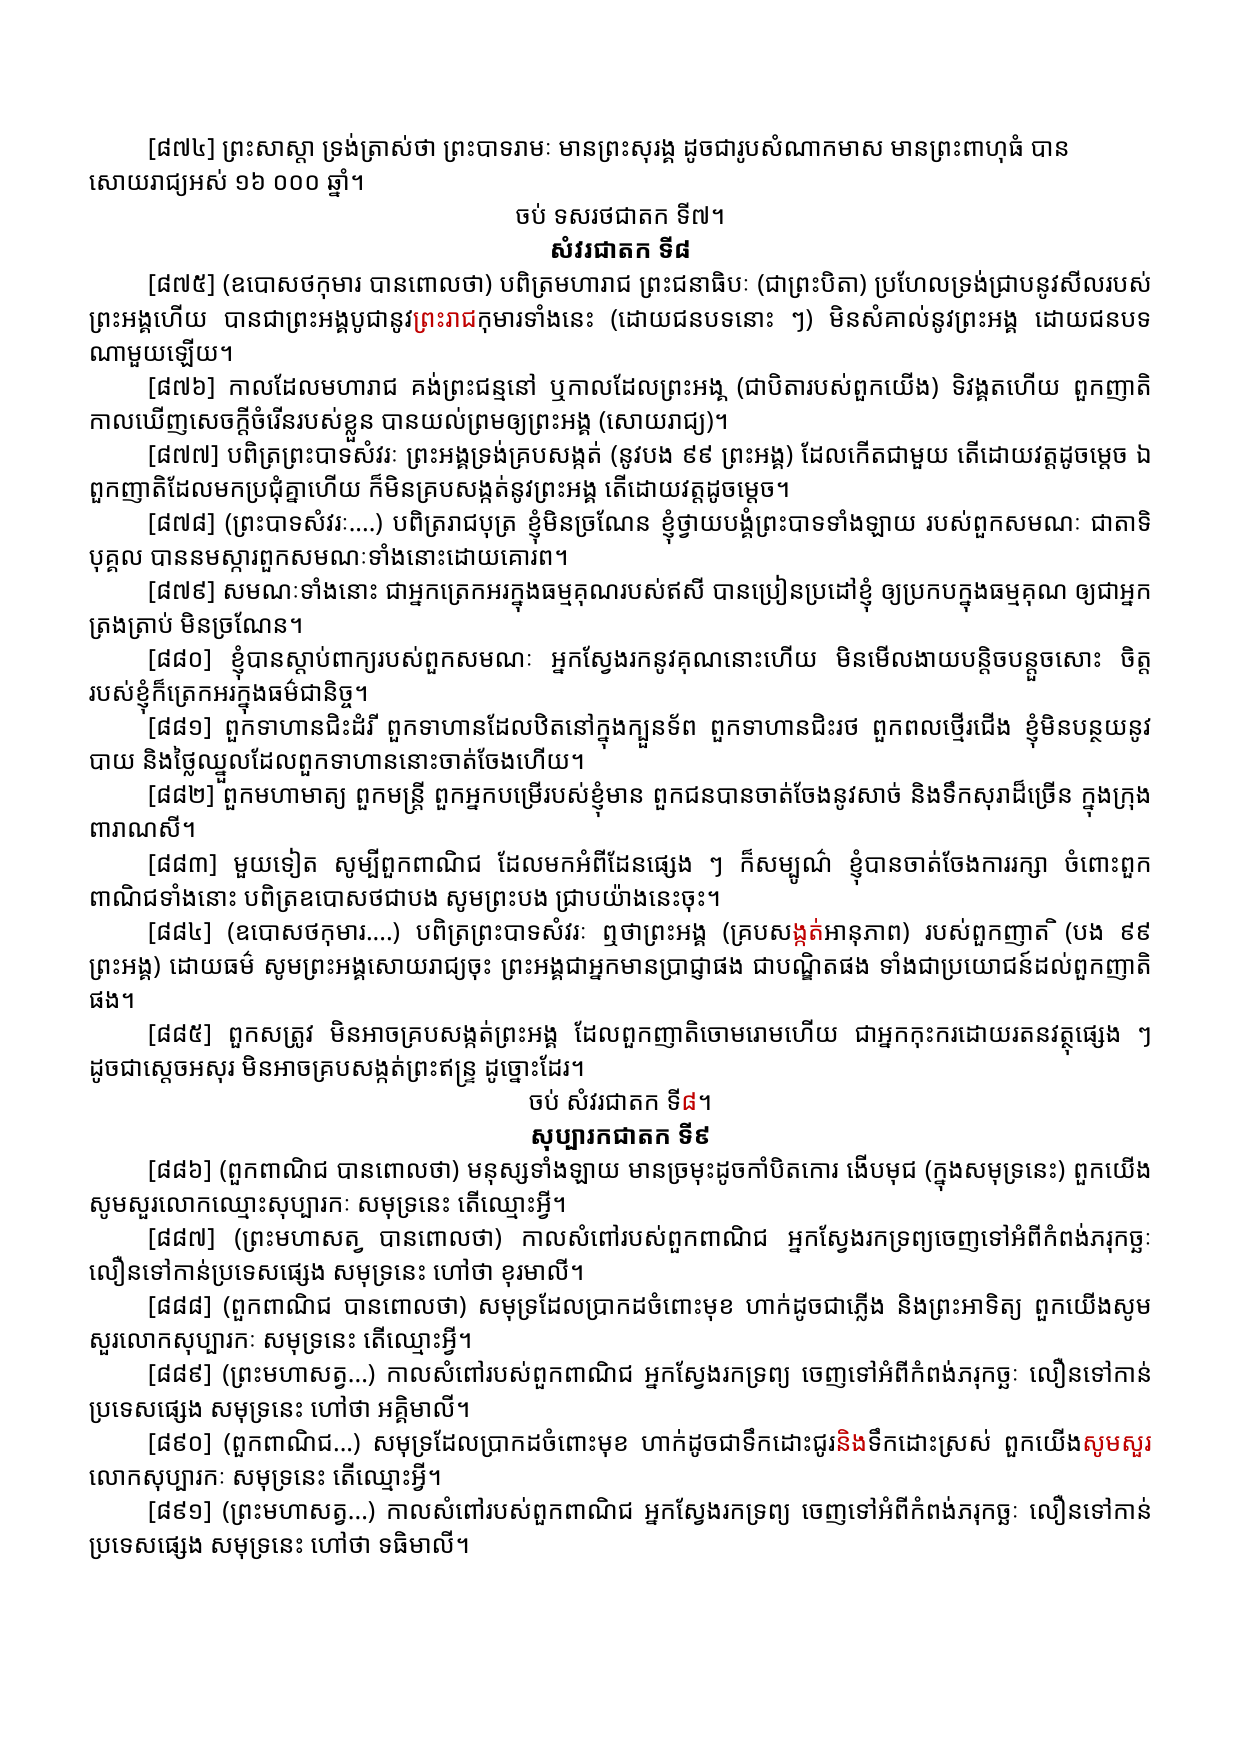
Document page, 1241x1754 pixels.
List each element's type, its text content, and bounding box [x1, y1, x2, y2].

text [៨៨៥] ពួកសត្រូវ មិនអាចគ្របសង្កត់​ព្រះអង្គ​ ដែលពួក​ញាតិចោម​រោម​ហើយ ជាអ្នក​កុះករ​ដោយ​រតនវត្ថុ​ផ្សេង ៗ ដូចជា​សេ្តចអសុរ មិនអាច​គ្របសង្កត់​ព្រះឥន្ទ្រ ដូច្នោះដែរ។ [88, 1016, 1152, 1084]
text [៨៨៤] (ឧបោសថកុមារ....) បពិត្រព្រះបាទសំវរៈ ឮថាព្រះអង្គ​ (គ្របសង្កត់​អានុភាព) របស់​ពួកញាតិ (បង ៩៩ ព្រះអង្គ) ដោយធម៌ សូមព្រះអង្គ​សោយរាជ្យ​ចុះ ព្រះអង្គ​ជាអ្នក​មានប្រាជ្ញា​ផង ជាបណ្ឌិត​ផង ទាំងជា​ប្រយោជន៍​ដល់ពួកញាតិផង។ [88, 913, 1152, 1016]
text សំវរជាតក ទី៨ [88, 232, 1152, 266]
text [៨៨៧] (ព្រះមហាសត្វ បានពោលថា) កាលសំពៅ​របស់ពួក​ពាណិជ អ្នកសែ្វង​រកទ្រព្យ​ចេញទៅ​អំពីកំពង់​ភរុកច្ឆៈ លឿនទៅ​កាន់ប្រទេស​ផ្សេង សមុទ្រនេះ ហៅថា ខុរមាលី។ [88, 1220, 1152, 1288]
text [៨៨១] ពួកទាហានជិះដំរី ពួកទាហាន​ដែលឋិតនៅ​ក្នុងក្បួនទ័ព ពួកទាហាន​ជិះរថ ពួក​ពលថ្មើរជើង ខ្ញុំមិន​បន្ថយ​នូវបាយ និងថ្លៃឈ្នួល​ដែលពួក​ទាហាននោះ​ចាត់ចែង​ហើយ។ [88, 709, 1152, 777]
text សុប្បារកជាតក ទី៩ [88, 1118, 1152, 1152]
text [៨៧៩] សមណៈទាំងនោះ ជាអ្នកត្រេកអរ​ក្នុងធម្មគុណ​របស់ឥសី បាន​ប្រៀន​ប្រដៅខ្ញុំ ឲ្យប្រកប​ក្នុងធម្មគុណ ឲ្យជាអ្នក​ត្រងត្រាប់ មិនច្រណែន។ [88, 573, 1152, 641]
text [៨៧៧] បពិត្រព្រះបាទសំវរៈ ព្រះអង្គ​ទ្រង់គ្រប​សង្កត់ (នូវបង ៩៩ ព្រះអង្គ) ដែលកើត​ជាមួយ តើដោយ​វត្តដូចម្តេច ឯពួកញាតិ​ដែលមក​ប្រជុំគ្នា​ហើយ ក៏មិន​គ្របសង្កត់​នូវព្រះអង្គ​ តើដោយ​វត្តដូចម្តេច។ [88, 436, 1152, 504]
text [៨៧៨] (ព្រះបាទសំវរៈ....) បពិត្ររាជបុត្រ ខ្ញុំមិនច្រណែន ខ្ញុំថ្វាយ​បង្គំព្រះបាទ​ទាំងឡាយ របស់ពួក​សមណៈ ជាតាទិបុគ្គល បាន​នមស្ការ​ពួកសមណៈ​ទាំងនោះ​ដោយ​គោរព។ [88, 504, 1152, 573]
text [៨៨៩] (ព្រះមហាសត្វ...) កាលសំពៅរបស់​ពួកពាណិជ អ្នកស្វែង​រកទ្រព្យ ចេញ​ទៅអំពី​កំពង់​ភរុកច្ឆៈ លឿនទៅកាន់​ប្រទេសផ្សេង សមុទ្រនេះ ហៅថា អគ្គិមាលី។ [88, 1356, 1152, 1424]
text [៨៨៨] (ពួកពាណិជ បានពោលថា) សមុទ្រដែលប្រាកដ​ចំពោះ​មុខ ហាក់​ដូចជា​ភ្លើង និង​ព្រះអាទិត្យ ពួកយើង​សូមសួរ​លោក​សុប្បារកៈ សមុទ្រនេះ តើឈ្មោះអ្វី។ [88, 1288, 1152, 1356]
text [៨៨០] ខ្ញុំបានស្តាប់ពាក្យរបស់ពួកសមណៈ អ្នកស្វែង​រកនូវ​គុណនោះ​ហើយ មិនមើល​ងាយបន្តិច​បន្តួចសោះ ចិត្តរបស់ខ្ញុំ​ក៏ត្រេកអរ​ក្នុងធម៌ជានិច្ច។ [88, 641, 1152, 709]
text [៨៧៤] ព្រះសាស្តា ទ្រង់តា្រស់ថា ព្រះបាទរាមៈ មានព្រះសុរង្គ ដូចជា​រូបសំណាក​មាស មាន​ព្រះពាហុធំ បាន​សោយរាជ្យ​អស់ ១៦ ០០០ ឆ្នាំ។ [88, 130, 1152, 198]
text [៨៨៦] (ពួកពាណិជ បានពោលថា) មនុស្សទាំងឡាយ មានច្រមុះ​ដូចកាំបិតកោរ ងើបមុជ (ក្នុង​សមុទ្រនេះ) ពួកយើង សូមសួរ​លោកឈ្មោះ​សុប្បារកៈ សមុទ្រនេះ តើឈ្មោះ​អ្វី។ [88, 1152, 1152, 1220]
text [៨៩១] (ព្រះមហាសត្វ...) កាលសំពៅ​របស់ពួកពាណិជ អ្នកស្វែង​រកទ្រព្យ ចេញ​ទៅអំពី​កំពង់​ភរុកច្ឆៈ លឿនទៅ​កាន់ប្រទេស​ផ្សេង សមុទ្រនេះ ហៅថា ទធិមាលី។ [88, 1492, 1152, 1561]
text [៨៧៥] (ឧបោសថកុមារ បានពោលថា) បពិត្រមហារាជ ព្រះជនាធិបៈ (ជាព្រះបិតា) ប្រហែល​ទ្រង់ជ្រាប​នូវសីល​របស់ព្រះអង្គ​​ហើយ ​បាន​ជាព្រះអង្គ​បូជានូវ​ព្រះរាជកុមារ​ទាំងនេះ (ដោយ​ជនបទ​នោះ ៗ) មិនសំគាល់​នូវព្រះអង្គ​ ដោយ​ជនបទ​ណាមួយ​ឡើយ។ [88, 266, 1152, 368]
text ចប់ សំវរជាតក ទី៨។ [88, 1084, 1152, 1118]
text [៨៧៦] កាលដែលមហារាជ គង់ព្រះជន្មនៅ ឬកាល​ដែលព្រះអង្គ (ជាបិតា​របស់​ពួកយើង) ទិវង្គត​ហើយ ពួកញាតិ កាលឃើញ​សេចក្តី​ចំរើន​របស់ខ្លួន បាន​យល់​ព្រមឲ្យ​ព្រះអង្គ​ (សោយរាជ្យ)។ [88, 368, 1152, 436]
text [៨៨៣] មួយទៀត សូម្បីពួកពាណិជ ដែលមកអំពី​ដែនផ្សេង ៗ ក៏សម្បូណ៌ ខ្ញុំបាន​ចាត់ចែង​ការរក្សា ចំពោះពួក​ពាណិជ​ទាំងនោះ បពិត្រ​ឧបោសថ​ជាបង សូម​ព្រះបង ជ្រាបយ៉ាង​នេះចុះ។ [88, 845, 1152, 913]
text [៨៩០] (ពួកពាណិជ...) សមុទ្រដែលប្រាកដ​ចំពោះមុខ ហាក់ដូច​ជាទឹកដោះជូរ​និងទឹកដោះ​ស្រស់ ពួកយើង​សូម​សួរលោក​សុប្បារកៈ សមុទ្រនេះ តើឈ្មោះអ្វី។ [88, 1424, 1152, 1492]
text [៨៨២] ពួកមហាមាត្យ ពួកមន្ត្រី ពួកអ្នក​បម្រើរបស់ខ្ញុំមាន ពួកជនបាន​ចាត់​ចែងនូវ​សាច់ និងទឹកសុរា​ដ៏ច្រើន ក្នុងក្រុង​ពារាណសី។ [88, 777, 1152, 845]
text ចប់ ទសរថជាតក ទី៧។ [88, 198, 1152, 232]
